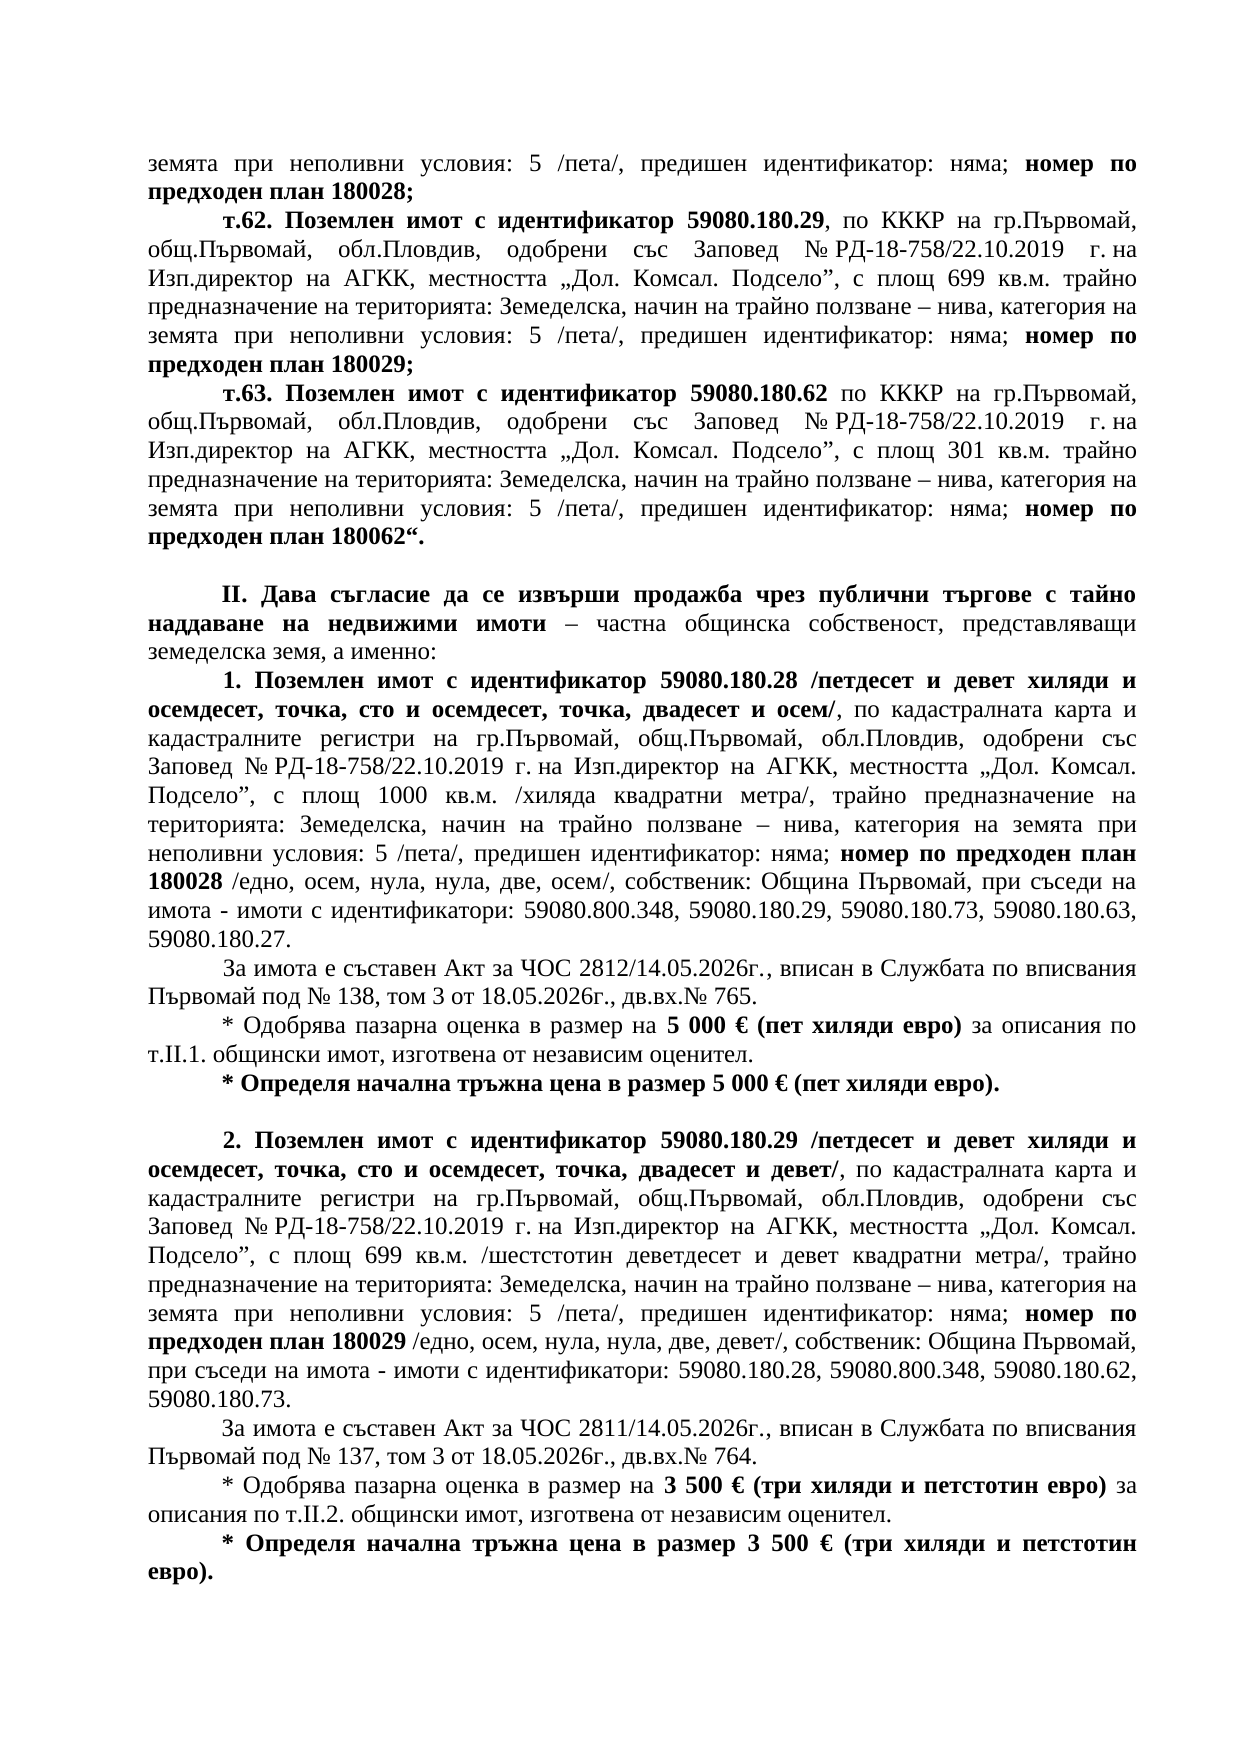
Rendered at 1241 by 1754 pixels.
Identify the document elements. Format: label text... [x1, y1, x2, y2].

text т.63. Поземлен имот с идентификатор 59080.180.62 по КККР на гр.Първомай, общ.Първомай, обл.Пловдив, одобрени със Заповед № РД-18-758/22.10.2019 г. на Изп.директор на АГКК, местността „Дол. Комсал. Подсело”, с площ 301 кв.м. трайно предназначение на територията: Земеделска, начин на трайно ползване – нива, категория на земята при неполивни условия: 5 /пета/, предишен идентификатор: няма; номер по предходен план 180062“. [148, 378, 1137, 550]
text * Одобрява пазарна оценка в размер на 3 500 € (три хиляди и петстотин евро) за описания по т.ІI.2. общински имот, изготвена от независим оценител. [148, 1470, 1137, 1528]
text т.62. Поземлен имот с идентификатор 59080.180.29, по КККР на гр.Първомай, общ.Първомай, обл.Пловдив, одобрени със Заповед № РД-18-758/22.10.2019 г. на Изп.директор на АГКК, местността „Дол. Комсал. Подсело”, с площ 699 кв.м. трайно предназначение на територията: Земеделска, начин на трайно ползване – нива, категория на земята при неполивни условия: 5 /пета/, предишен идентификатор: няма; номер по предходен план 180029; [148, 205, 1137, 378]
text * Определя начална тръжна цена в размер 5 000 € (пет хиляди евро). [148, 1068, 1137, 1096]
text * Определя начална тръжна цена в размер 3 500 € (три хиляди и петстотин евро). [148, 1528, 1137, 1585]
text За имота е съставен Акт за ЧОС 2812/14.05.2026г., вписан в Службата по вписвания Първомай под № 138, том 3 от 18.05.2026г., дв.вх.№ 765. [148, 953, 1137, 1010]
text За имота е съставен Акт за ЧОС 2811/14.05.2026г., вписан в Службата по вписвания Първомай под № 137, том 3 от 18.05.2026г., дв.вх.№ 764. [148, 1413, 1137, 1470]
text * Одобрява пазарна оценка в размер на 5 000 € (пет хиляди евро) за описания по т.ІI.1. общински имот, изготвена от независим оценител. [148, 1010, 1137, 1068]
text II. Дава съгласие да се извърши продажба чрез публични търгове с тайно наддаване на недвижими имоти – частна общинска собственост, представляващи земеделска земя, а именно: [148, 579, 1137, 665]
text земята при неполивни условия: 5 /пета/, предишен идентификатор: няма; номер по предходен план 180028; [148, 148, 1137, 205]
text 1. Поземлен имот с идентификатор 59080.180.28 /петдесет и девет хиляди и осемдесет, точка, сто и осемдесет, точка, двадесет и осем/, по кадастралната карта и кадастралните регистри на гр.Първомай, общ.Първомай, обл.Пловдив, одобрени със Заповед № РД-18-758/22.10.2019 г. на Изп.директор на АГКК, местността „Дол. Комсал. Подсело”, с площ 1000 кв.м. /хиляда квадратни метра/, трайно предназначение на територията: Земеделска, начин на трайно ползване – нива, категория на земята при неполивни условия: 5 /пета/, предишен идентификатор: няма; номер по предходен план 180028 /едно, осем, нула, нула, две, осем/, собственик: Община Първомай, при съседи на имота - имоти с идентификатори: 59080.800.348, 59080.180.29, 59080.180.73, 59080.180.63, 59080.180.27. [148, 665, 1137, 953]
text 2. Поземлен имот с идентификатор 59080.180.29 /петдесет и девет хиляди и осемдесет, точка, сто и осемдесет, точка, двадесет и девет/, по кадастралната карта и кадастралните регистри на гр.Първомай, общ.Първомай, обл.Пловдив, одобрени със Заповед № РД-18-758/22.10.2019 г. на Изп.директор на АГКК, местността „Дол. Комсал. Подсело”, с площ 699 кв.м. /шестстотин деветдесет и девет квадратни метра/, трайно предназначение на територията: Земеделска, начин на трайно ползване – нива, категория на земята при неполивни условия: 5 /пета/, предишен идентификатор: няма; номер по предходен план 180029 /едно, осем, нула, нула, две, девет/, собственик: Община Първомай, при съседи на имота - имоти с идентификатори: 59080.180.28, 59080.800.348, 59080.180.62, 59080.180.73. [148, 1125, 1137, 1413]
